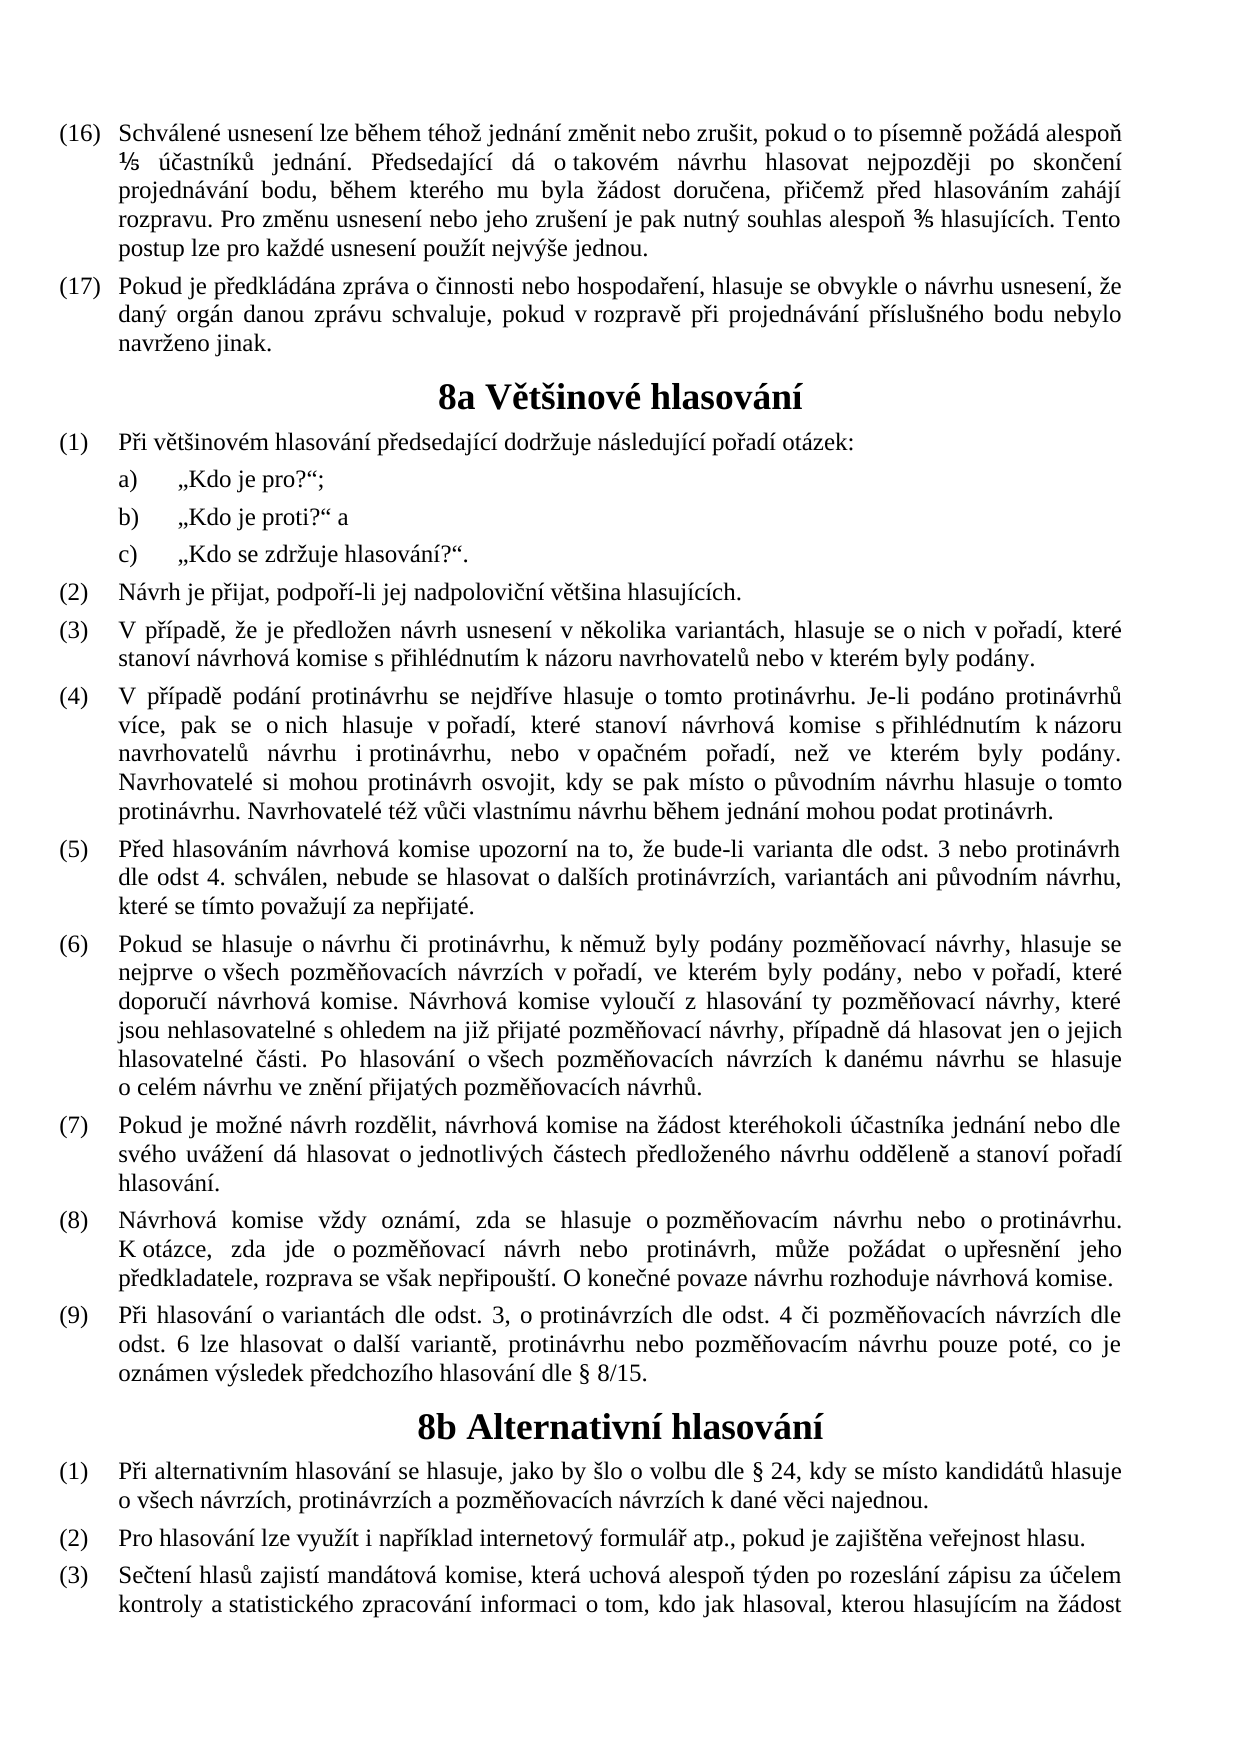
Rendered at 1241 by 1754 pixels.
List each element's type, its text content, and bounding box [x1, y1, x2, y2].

list „Kdo je proti?“ a [118, 502, 1122, 531]
list Při alternativním hlasování se hlasuje, jako by šlo o volbu dle § 24, kdy se místo kandidátů hlasuje o všech návrzích, protinávrzích a pozměňovacích návrzích k dané věci najednou. [59, 1456, 1122, 1514]
list Při většinovém hlasování předsedající dodržuje následující pořadí otázek: [59, 427, 1122, 455]
list Před hlasováním návrhová komise upozorní na to, že bude-li varianta dle odst. 3 nebo protinávrh dle odst 4. schválen, nebude se hlasovat o dalších protinávrzích, variantách ani původním návrhu, které se tímto považují za nepřijaté. [59, 834, 1122, 920]
list Návrhová komise vždy oznámí, zda se hlasuje o pozměňovacím návrhu nebo o protinávrhu. K otázce, zda jde o pozměňovací návrh nebo protinávrh, může požádat o upřesnění jeho předkladatele, rozprava se však nepřipouští. O konečné povaze návrhu rozhoduje návrhová komise. [59, 1205, 1122, 1291]
list Při hlasování o variantách dle odst. 3, o protinávrzích dle odst. 4 či pozměňovacích návrzích dle odst. 6 lze hlasovat o další variantě, protinávrhu nebo pozměňovacím návrhu pouze poté, co je oznámen výsledek předchozího hlasování dle § 8/15. [59, 1300, 1122, 1387]
list Pokud se hlasuje o návrhu či protinávrhu, k němuž byly podány pozměňovací návrhy, hlasuje se nejprve o všech pozměňovacích návrzích v pořadí, ve kterém byly podány, nebo v pořadí, které doporučí návrhová komise. Návrhová komise vyloučí z hlasování ty pozměňovací návrhy, které jsou nehlasovatelné s ohledem na již přijaté pozměňovací návrhy, případně dá hlasovat jen o jejich hlasovatelné části. Po hlasování o všech pozměňovacích návrzích k danému návrhu se hlasuje o celém návrhu ve znění přijatých pozměňovacích návrhů. [59, 929, 1122, 1101]
subtitle 8b Alternativní hlasování [118, 1404, 1122, 1447]
list V případě podání protinávrhu se nejdříve hlasuje o tomto protinávrhu. Je-li podáno protinávrhů více, pak se o nich hlasuje v pořadí, které stanoví návrhová komise s přihlédnutím k názoru navrhovatelů návrhu i protinávrhu, nebo v opačném pořadí, než ve kterém byly podány. Navrhovatelé si mohou protinávrh osvojit, kdy se pak místo o původním návrhu hlasuje o tomto protinávrhu. Navrhovatelé též vůči vlastnímu návrhu během jednání mohou podat protinávrh. [59, 681, 1122, 825]
list Pokud je možné návrh rozdělit, návrhová komise na žádost kteréhokoli účastníka jednání nebo dle svého uvážení dá hlasovat o jednotlivých částech předloženého návrhu odděleně a stanoví pořadí hlasování. [59, 1110, 1122, 1196]
list Sečtení hlasů zajistí mandátová komise, která uchová alespoň týden po rozeslání zápisu za účelem kontroly a statistického zpracování informaci o tom, kdo jak hlasoval, kterou hlasujícím na žádost [59, 1560, 1122, 1618]
list Návrh je přijat, podpoří-li jej nadpoloviční většina hlasujících. [59, 577, 1122, 606]
list „Kdo je pro?“; [118, 464, 1122, 493]
list Schválené usnesení lze během téhož jednání změnit nebo zrušit, pokud o to písemně požádá alespoň ⅕ účastníků jednání. Předsedající dá o takovém návrhu hlasovat nejpozději po skončení projednávání bodu, během kterého mu byla žádost doručena, přičemž před hlasováním zahájí rozpravu. Pro změnu usnesení nebo jeho zrušení je pak nutný souhlas alespoň ⅗ hlasujících. Tento postup lze pro každé usnesení použít nejvýše jednou. [59, 118, 1122, 262]
list V případě, že je předložen návrh usnesení v několika variantách, hlasuje se o nich v pořadí, které stanoví návrhová komise s přihlédnutím k názoru navrhovatelů nebo v kterém byly podány. [59, 615, 1122, 672]
list „Kdo se zdržuje hlasování?“. [118, 539, 1122, 568]
subtitle 8a Většinové hlasování [118, 375, 1122, 418]
list Pro hlasování lze využít i například internetový formulář atp., pokud je zajištěna veřejnost hlasu. [59, 1523, 1122, 1551]
list Pokud je předkládána zpráva o činnosti nebo hospodaření, hlasuje se obvykle o návrhu usnesení, že daný orgán danou zprávu schvaluje, pokud v rozpravě při projednávání příslušného bodu nebylo navrženo jinak. [59, 271, 1122, 357]
